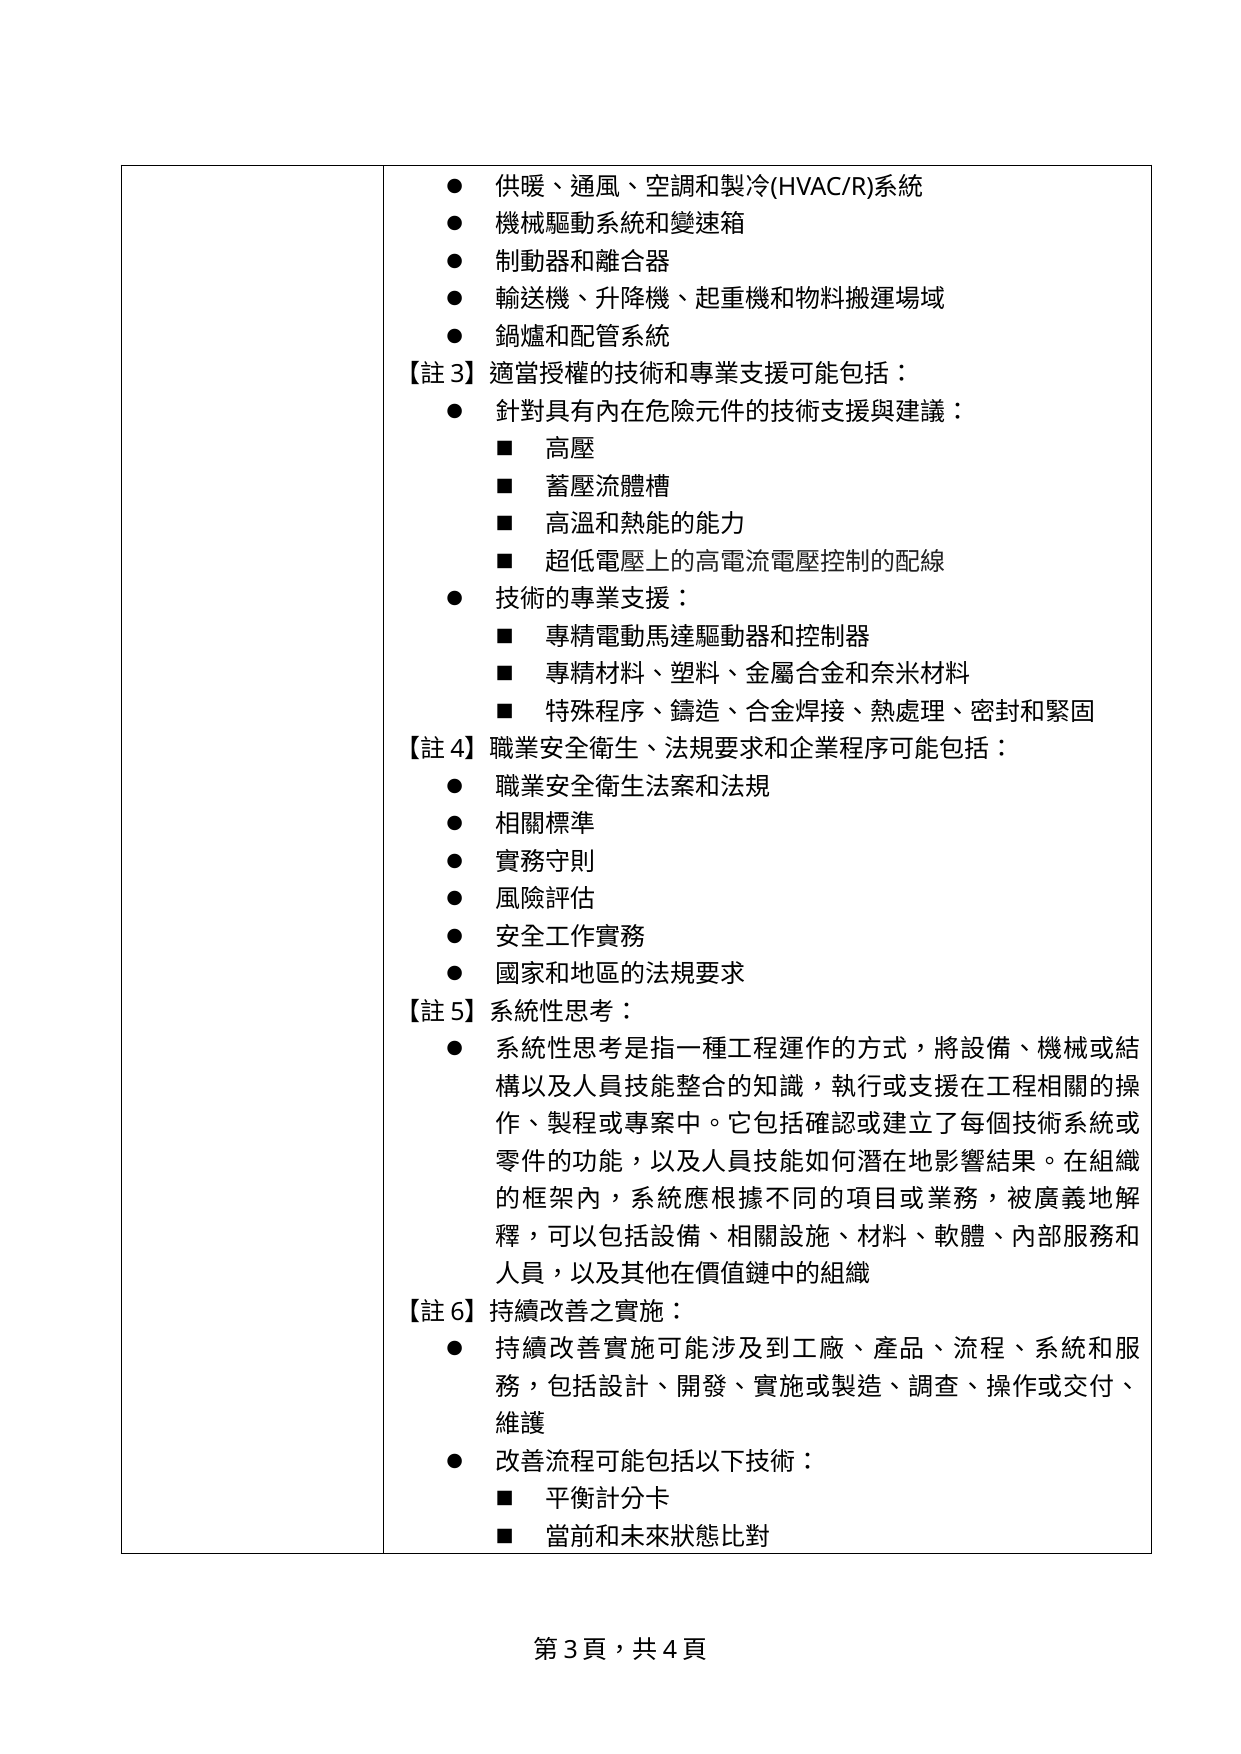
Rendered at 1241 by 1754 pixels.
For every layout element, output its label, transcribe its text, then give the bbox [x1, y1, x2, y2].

table_cell [122, 166, 383, 1553]
table_cell 【註1】機械及相關的基礎原理可能包括： 材料的性質 力學 化學 熱力學 流體力學 流體動力 電氣原理 下列不同的應用：光、聲音和電磁效應 【註2】機械、機構和機械系統可能包括： 活塞和旋轉排量發動機 液體、氣體和蒸汽渦輪機 泵及泵系統 壓縮機和氣動配置系統 液壓系統 風機和管道系統 供暖、通風、空調和製冷(HVAC/R)系統 機械驅動系統和變速箱 制動器和離合器 輸送機、升降機、起重機和物料搬運場域 鍋爐和配管系統 【註3】適當授權的技術和專業支援可能包括： 針對具有內在危險元件的技術支援與建議： 高壓 蓄壓流體槽 高溫和熱能的能力 超低電壓上的高電流電壓控制的配線 技術的專業支援： 專精電動馬達驅動器和控制器 專精材料、塑料、金屬合金和奈米材料 特殊程序、鑄造、合金焊接、熱處理、密封和緊固 【註4】職業安全衛生、法規要求和企業程序可能包括： 職業安全衛生法案和法規 相關標準 實務守則 風險評估 安全工作實務 國家和地區的法規要求 【註5】系統性思考： 系統性思考是指一種工程運作的方式，將設備、機械或結構以及人員技能整合的知識，執行或支援在工程相關的操作、製程或專案中。它包括確認或建立了每個技術系統或零件的功能，以及人員技能如何潛在地影響結果。在組織的框架內，系統應根據不同的項目或業務，被廣義地解釋，可以包括設備、相關設施、材料、軟體、內部服務和人員，以及其他在價值鏈中的組織 【註6】持續改善之實施： 持續改善實施可能涉及到工廠、產品、流程、系統和服務，包括設計、開發、實施或製造、調查、操作或交付、維護 改善流程可能包括以下技術： 平衡計分卡 當前和未來狀態比對 與標竿對照績效 流程改善、問題解決和決策制定 數據管理、產生、記錄、分析、儲存和軟體使用 參與系統改善的訓練 技術訓練 【註7】限制和突發事件可能包括： 財務 組織程序和文化 實體的限制，如資源受限、場所或後勤的限制 【註8】永續性： 永續性是用於表示組織/工廠的整體永續績效，包括： 滿足所有法規要求 符合所有產業公約、議定書和最佳實踐指南 將流程、廠房和產品的生態與環境足跡最小化 將流程、和產品對組織和社區的經濟利益最大化 將對於員工、社會和客戶的職業安全衛生負面影響最小化 [384, 166, 1151, 1553]
